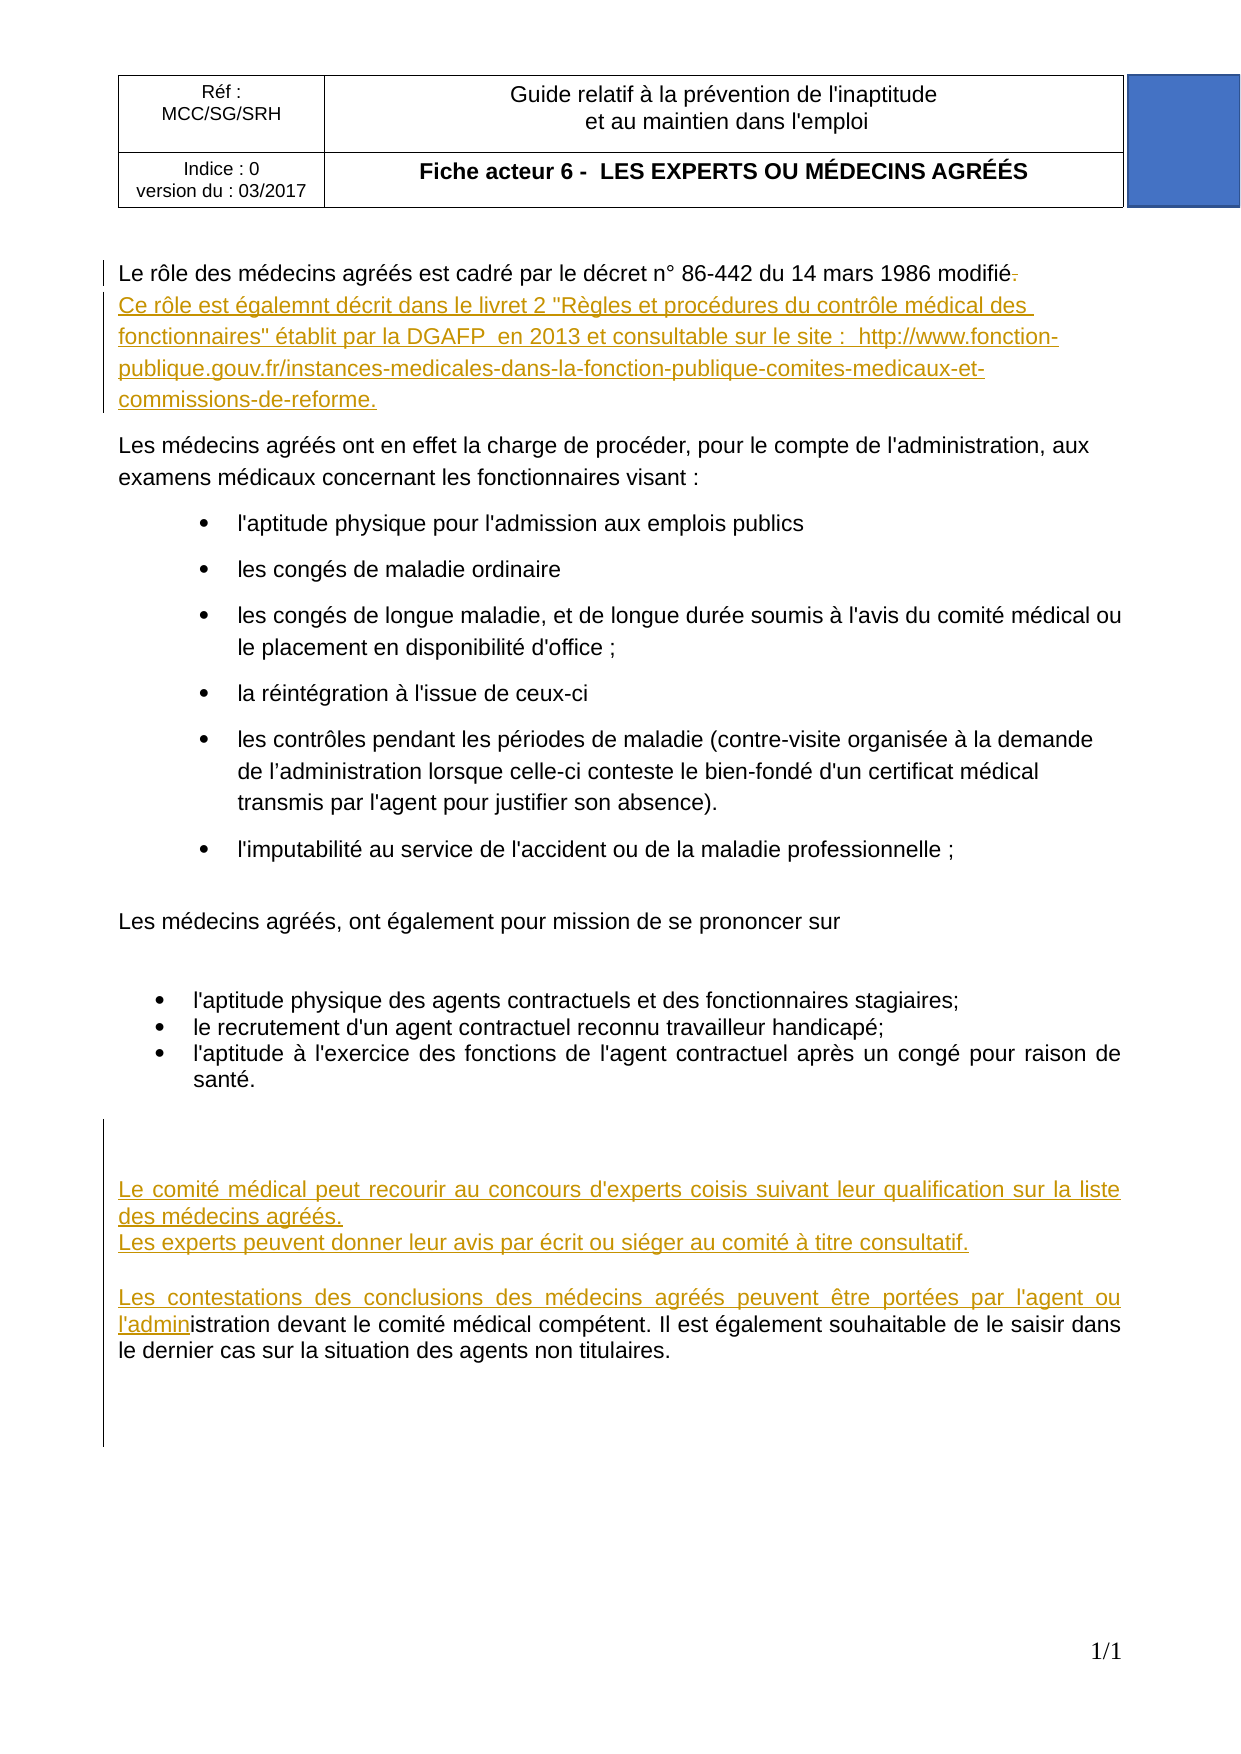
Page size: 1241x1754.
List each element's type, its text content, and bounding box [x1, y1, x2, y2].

list les congés de maladie ordinaire [200, 556, 1122, 583]
text Les médecins agréés, ont également pour mission de se prononcer sur [118, 908, 1122, 934]
table_header Guide relatif à la prévention de l'inaptitude et au maintien dans l'emploi [325, 76, 1123, 152]
list le recrutement d'un agent contractuel reconnu travailleur handicapé; [156, 1013, 1122, 1040]
text Les médecins agréés ont en effet la charge de pro­céder, pour le compte de l'administration, aux examens médicaux concernant les fonctionnaires visant : [118, 432, 1122, 490]
text Ce rôle est égalemnt décrit dans le livret 2 "Règles et procédures du contrôle médical des fonctionnaires" établit par la DGAFP en 2013 et consultable sur le site : http://www.fonction-publique.gouv.fr/instances-medicales-dans-la-fonction-publique-comites-medicaux-et-commissions-de-reforme. [118, 292, 1122, 413]
table_cell Fiche acteur 6 - LES EXPERTS OU MÉDECINS AGRÉÉS [325, 153, 1123, 207]
table_header Réf : MCC/SG/SRH [119, 76, 324, 152]
list l'imputabilité au service de l'accident ou de la maladie professionnelle ; [200, 836, 1122, 862]
list la réintégration à l'issue de ceux-ci [200, 680, 1122, 706]
list l'aptitude à l'exercice des fonctions de l'agent contractuel après un congé pour raison de santé. [156, 1040, 1122, 1092]
list l'aptitude physique pour l'admission aux emplois publics [200, 510, 1122, 536]
list les congés de longue maladie, et de longue durée soumis à l'avis du comité médical ou le placement en disponibilité d'office ; [200, 602, 1122, 660]
text Le rôle des médecins agréés est cadré par le décret n° 86-442 du 14 mars 1986 modifié [118, 260, 1122, 286]
text Les experts peuvent donner leur avis par écrit ou siéger au comité à titre consultatif. [118, 1229, 1122, 1255]
list les contrôles pendant les périodes de maladie (contre-visite organisée à la demande de l’administration lorsque celle-ci conteste le bien-fondé d'un certificat médical transmis par l'agent pour justifier son absence). [200, 726, 1122, 816]
text Le comité médical peut recourir au concours d'experts coisis suivant leur qualification sur la liste des médecins agréés. [118, 1176, 1122, 1229]
text Les contestations des conclusions des médecins agréés peuvent être portées par l'agent ou l'administration devant le comité médical compétent. Il est également souhaitable de le saisir dans le dernier cas sur la situation des agents non titulaires. [118, 1284, 1122, 1363]
table_cell Indice : 0 version du : 03/2017 [119, 153, 324, 207]
list l'aptitude physique des agents contractuels et des fonctionnaires stagiaires; [156, 987, 1122, 1013]
